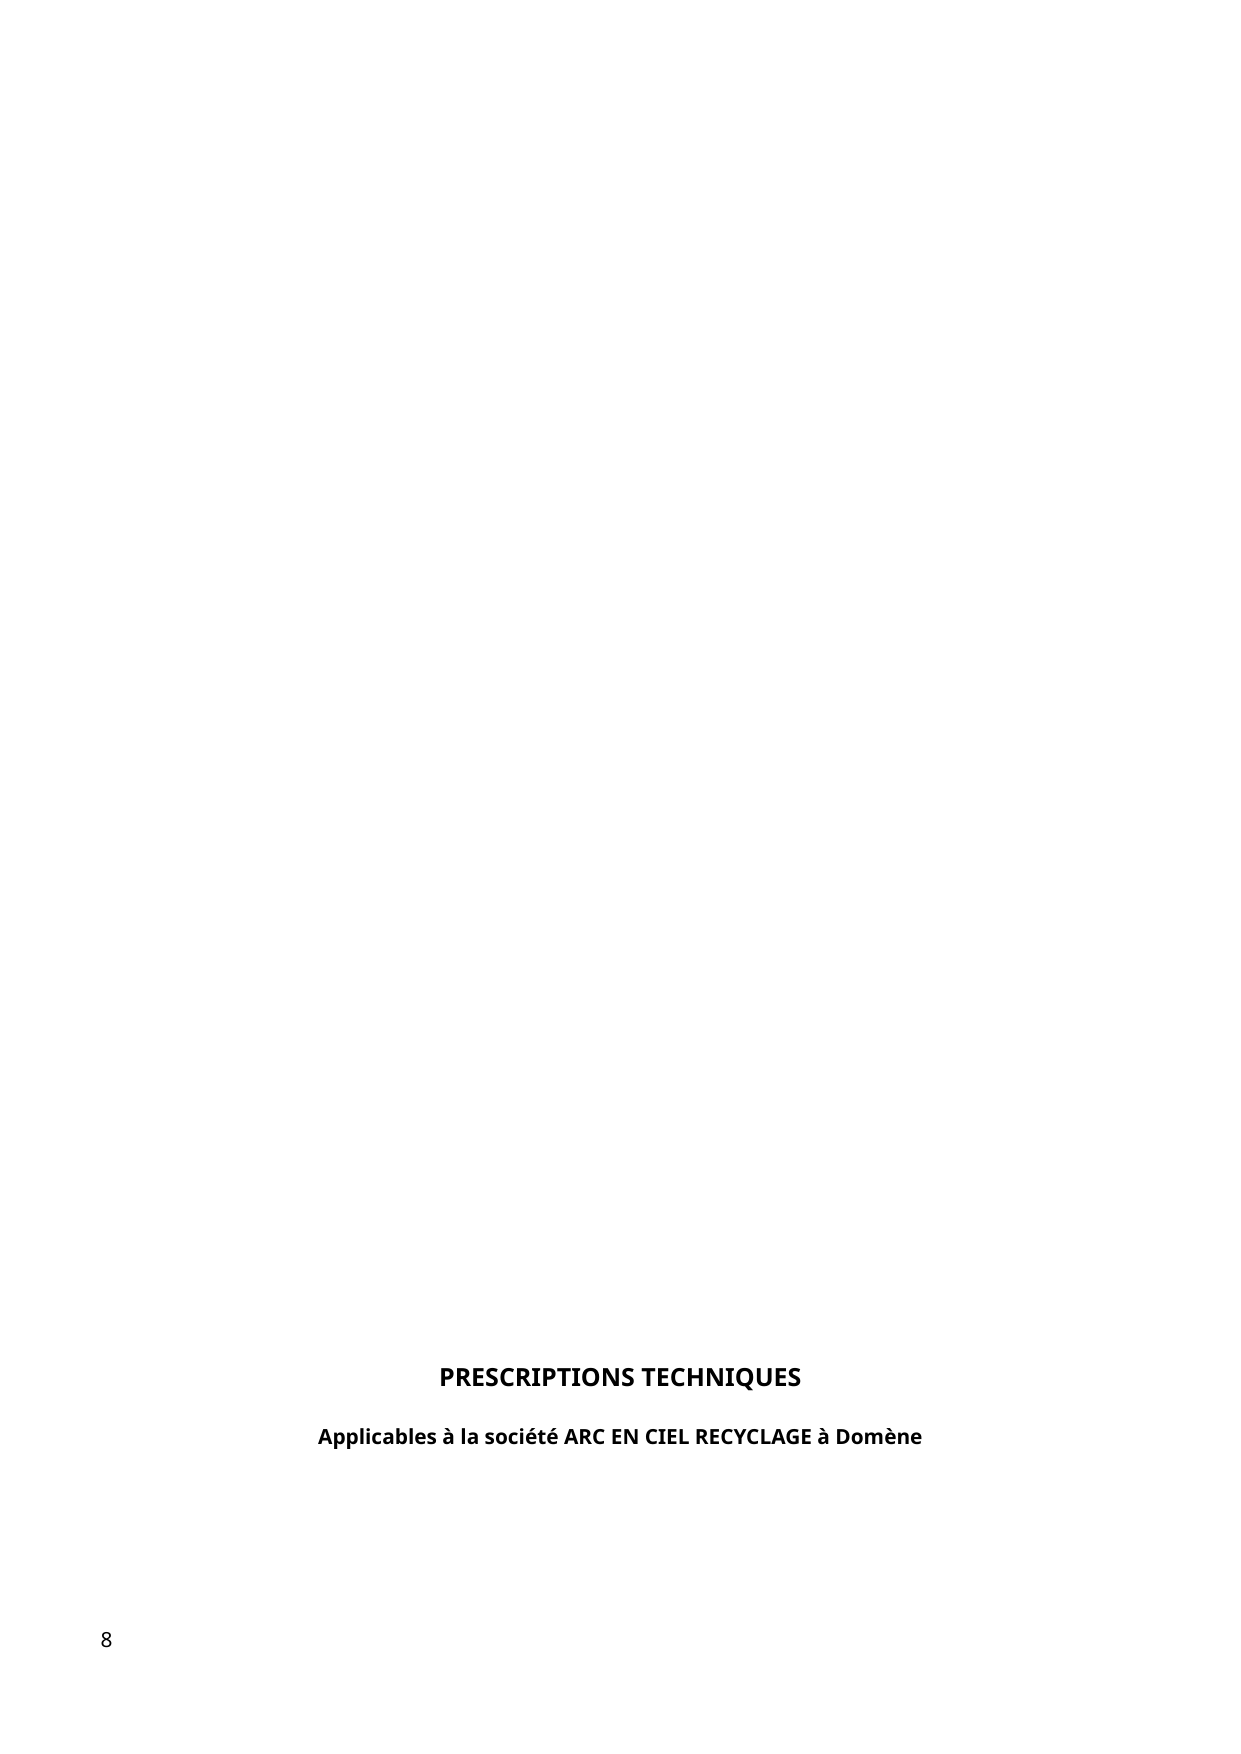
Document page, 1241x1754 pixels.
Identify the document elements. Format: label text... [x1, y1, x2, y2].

text PRESCRIPTIONS TECHNIQUES [100, 1359, 1140, 1393]
text Applicables à la société ARC EN CIEL RECYCLAGE à Domène [100, 1422, 1140, 1450]
